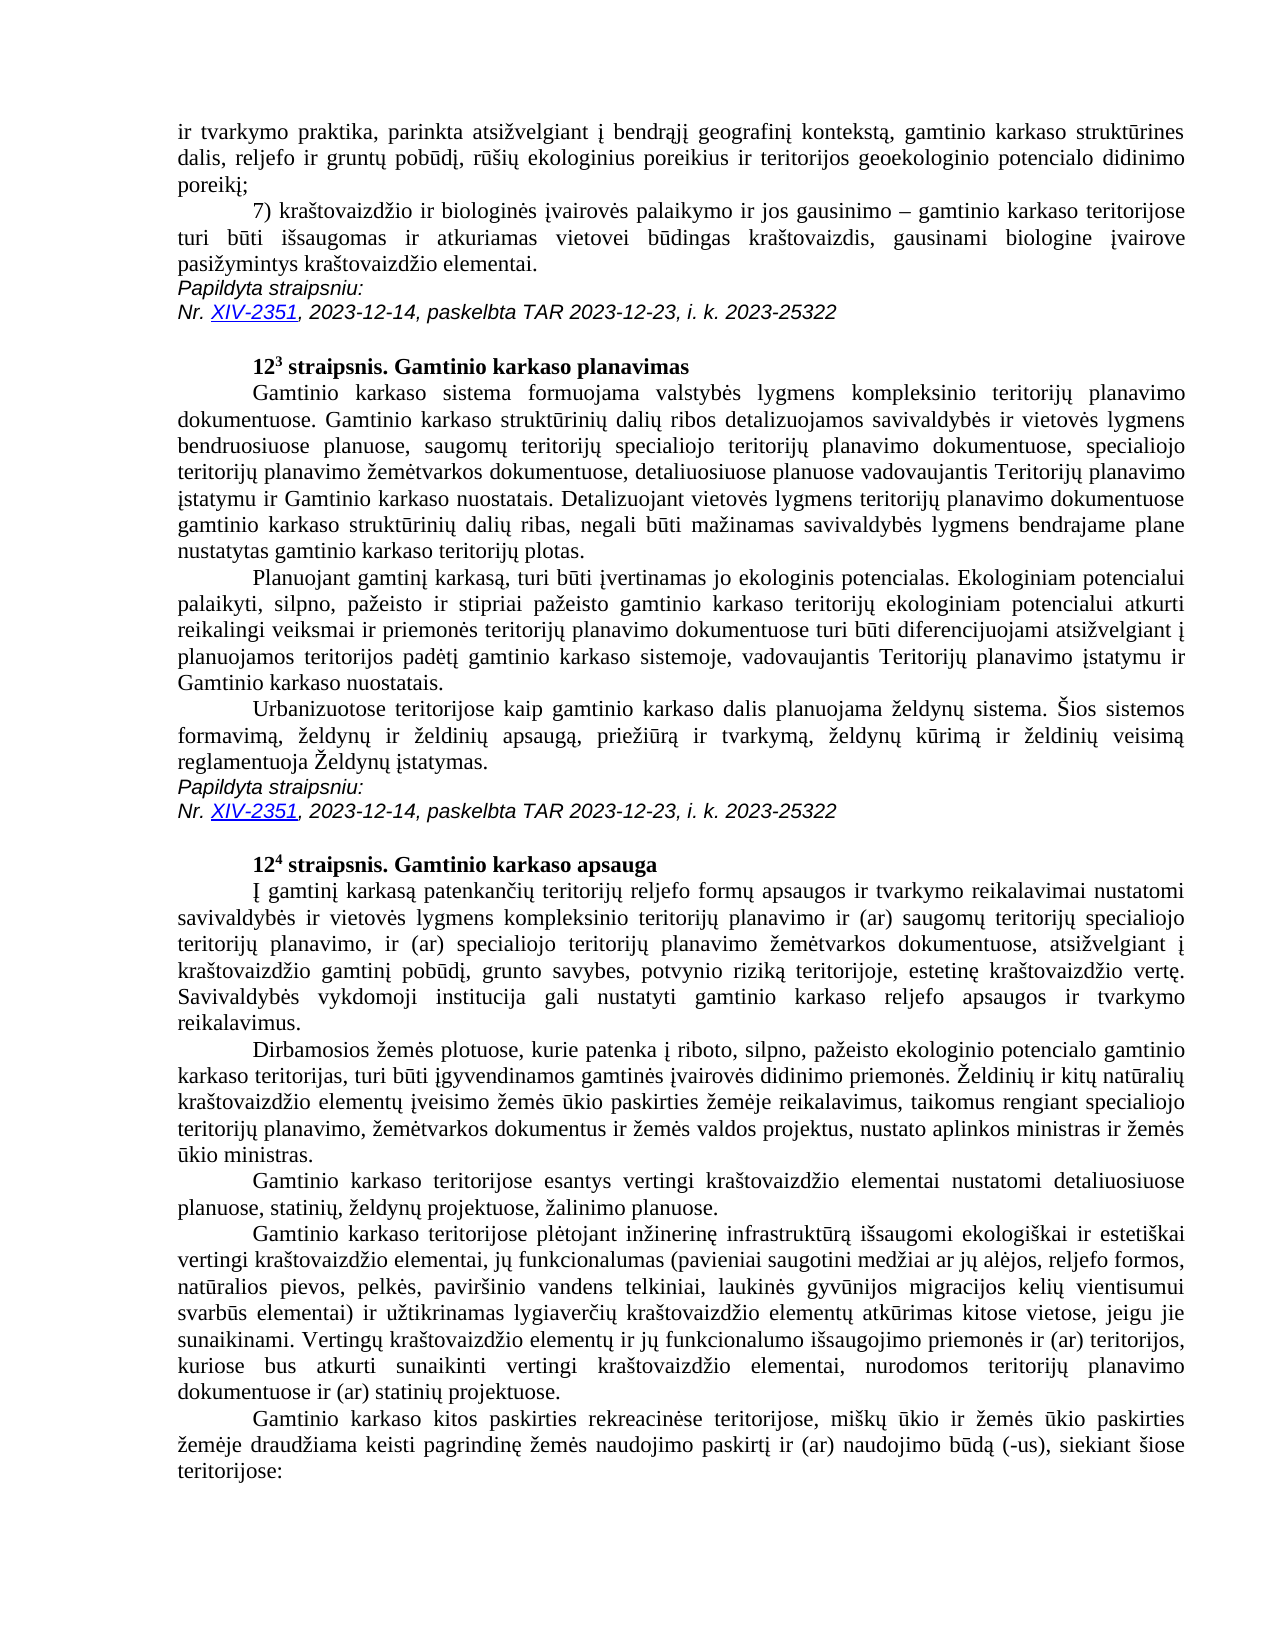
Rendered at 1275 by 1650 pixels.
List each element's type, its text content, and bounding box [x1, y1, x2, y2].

text Gamtinio karkaso teritorijose esantys vertingi kraštovaizdžio elementai nustatomi detaliuosiuose planuose, statinių, želdynų projektuose, žalinimo planuose. [177, 1167, 1186, 1220]
text Dirbamosios žemės plotuose, kurie patenka į riboto, silpno, pažeisto ekologinio potencialo gamtinio karkaso teritorijas, turi būti įgyvendinamos gamtinės įvairovės didinimo priemonės. Želdinių ir kitų natūralių kraštovaizdžio elementų įveisimo žemės ūkio paskirties žemėje reikalavimus, taikomus rengiant specialiojo teritorijų planavimo, žemėtvarkos dokumentus ir žemės valdos projektus, nustato aplinkos ministras ir žemės ūkio ministras. [177, 1036, 1186, 1167]
text 124 straipsnis. Gamtinio karkaso apsauga [177, 851, 1186, 878]
text Urbanizuotose teritorijose kaip gamtinio karkaso dalis planuojama želdynų sistema. Šios sistemos formavimą, želdynų ir želdinių apsaugą, priežiūrą ir tvarkymą, želdynų kūrimą ir želdinių veisimą reglamentuoja Želdynų įstatymas. [177, 696, 1186, 774]
text Gamtinio karkaso sistema formuojama valstybės lygmens kompleksinio teritorijų planavimo dokumentuose. Gamtinio karkaso struktūrinių dalių ribos detalizuojamos savivaldybės ir vietovės lygmens bendruosiuose planuose, saugomų teritorijų specialiojo teritorijų planavimo dokumentuose, specialiojo teritorijų planavimo žemėtvarkos dokumentuose, detaliuosiuose planuose vadovaujantis Teritorijų planavimo įstatymu ir Gamtinio karkaso nuostatais. Detalizuojant vietovės lygmens teritorijų planavimo dokumentuose gamtinio karkaso struktūrinių dalių ribas, negali būti mažinamas savivaldybės lygmens bendrajame plane nustatytas gamtinio karkaso teritorijų plotas. [177, 379, 1186, 564]
text Nr. XIV-2351, 2023-12-14, paskelbta TAR 2023-12-23, i. k. 2023-25322 [177, 300, 1186, 324]
text 123 straipsnis. Gamtinio karkaso planavimas [177, 353, 1186, 379]
text Gamtinio karkaso kitos paskirties rekreacinėse teritorijose, miškų ūkio ir žemės ūkio paskirties žemėje draudžiama keisti pagrindinę žemės naudojimo paskirtį ir (ar) naudojimo būdą (-us), siekiant šiose teritorijose: [177, 1405, 1186, 1484]
text Planuojant gamtinį karkasą, turi būti įvertinamas jo ekologinis potencialas. Ekologiniam potencialui palaikyti, silpno, pažeisto ir stipriai pažeisto gamtinio karkaso teritorijų ekologiniam potencialui atkurti reikalingi veiksmai ir priemonės teritorijų planavimo dokumentuose turi būti diferencijuojami atsižvelgiant į planuojamos teritorijos padėtį gamtinio karkaso sistemoje, vadovaujantis Teritorijų planavimo įstatymu ir Gamtinio karkaso nuostatais. [177, 564, 1186, 696]
text Gamtinio karkaso teritorijose plėtojant inžinerinę infrastruktūrą išsaugomi ekologiškai ir estetiškai vertingi kraštovaizdžio elementai, jų funkcionalumas (pavieniai saugotini medžiai ar jų alėjos, reljefo formos, natūralios pievos, pelkės, paviršinio vandens telkiniai, laukinės gyvūnijos migracijos kelių vientisumui svarbūs elementai) ir užtikrinamas lygiaverčių kraštovaizdžio elementų atkūrimas kitose vietose, jeigu jie sunaikinami. Vertingų kraštovaizdžio elementų ir jų funkcionalumo išsaugojimo priemonės ir (ar) teritorijos, kuriose bus atkurti sunaikinti vertingi kraštovaizdžio elementai, nurodomos teritorijų planavimo dokumentuose ir (ar) statinių projektuose. [177, 1220, 1186, 1405]
text 7) kraštovaizdžio ir biologinės įvairovės palaikymo ir jos gausinimo – gamtinio karkaso teritorijose turi būti išsaugomas ir atkuriamas vietovei būdingas kraštovaizdis, gausinami biologine įvairove pasižymintys kraštovaizdžio elementai. [177, 197, 1186, 276]
text Nr. XIV-2351, 2023-12-14, paskelbta TAR 2023-12-23, i. k. 2023-25322 [177, 798, 1186, 822]
text Papildyta straipsniu: [177, 276, 1186, 300]
text Į gamtinį karkasą patenkančių teritorijų reljefo formų apsaugos ir tvarkymo reikalavimai nustatomi savivaldybės ir vietovės lygmens kompleksinio teritorijų planavimo ir (ar) saugomų teritorijų specialiojo teritorijų planavimo, ir (ar) specialiojo teritorijų planavimo žemėtvarkos dokumentuose, atsižvelgiant į kraštovaizdžio gamtinį pobūdį, grunto savybes, potvynio riziką teritorijoje, estetinę kraštovaizdžio vertę. Savivaldybės vykdomoji institucija gali nustatyti gamtinio karkaso reljefo apsaugos ir tvarkymo reikalavimus. [177, 878, 1186, 1036]
text Papildyta straipsniu: [177, 774, 1186, 798]
text ir tvarkymo praktika, parinkta atsižvelgiant į bendrąjį geografinį kontekstą, gamtinio karkaso struktūrines dalis, reljefo ir gruntų pobūdį, rūšių ekologinius poreikius ir teritorijos geoekologinio potencialo didinimo poreikį; [177, 118, 1186, 197]
